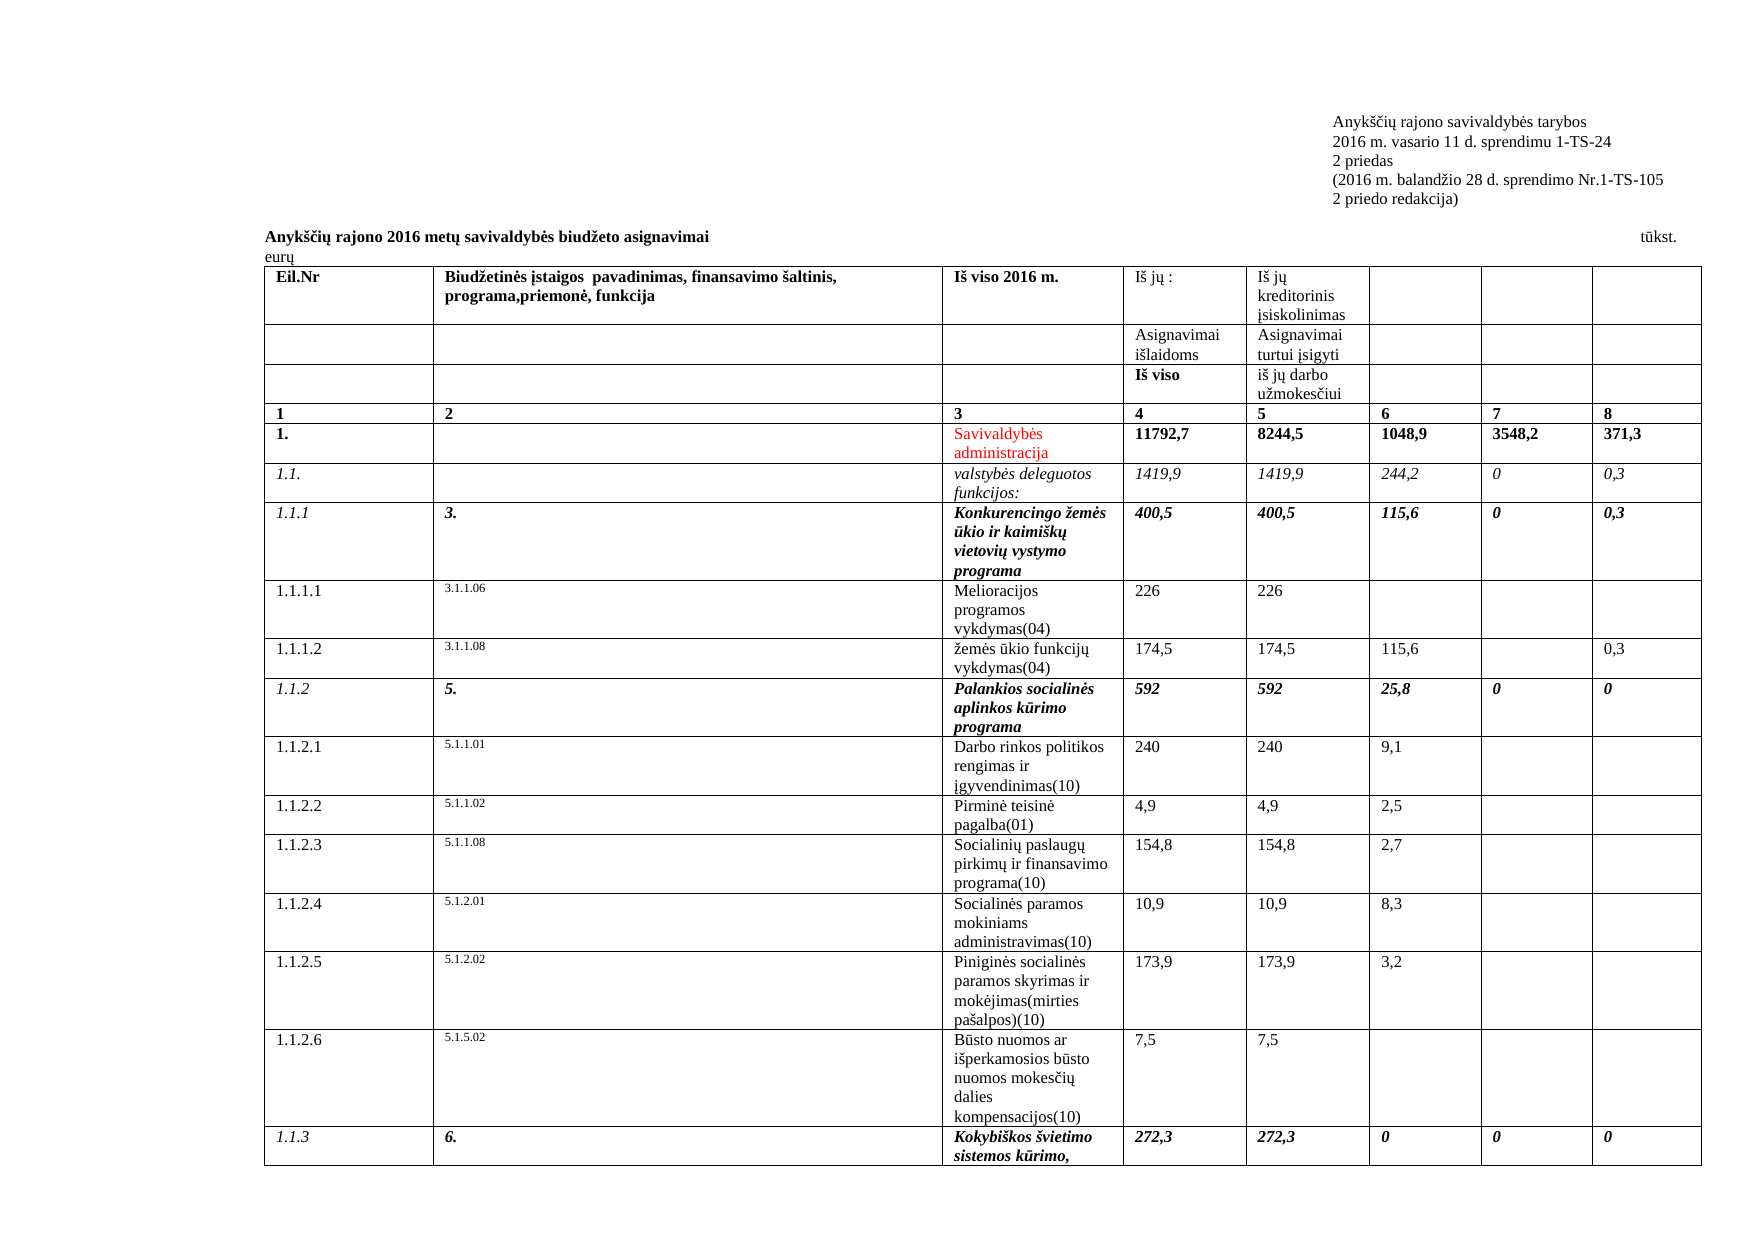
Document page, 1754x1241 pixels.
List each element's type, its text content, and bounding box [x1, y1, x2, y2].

table_cell 0 [1593, 1127, 1701, 1165]
table_cell 371,3 [1593, 424, 1701, 462]
table_cell 1.1.2.4 [265, 894, 433, 951]
table_cell 154,8 [1124, 835, 1246, 892]
table_cell iš jų darbo užmokesčiui [1247, 365, 1369, 403]
table_cell 9,1 [1370, 737, 1481, 794]
table_cell 173,9 [1124, 952, 1246, 1029]
text 2 priedo redakcija) [1126, 189, 1679, 208]
table_cell Savivaldybės administracija [943, 424, 1123, 462]
table_cell 2 [434, 404, 942, 423]
table_cell Melioracijos programos vykdymas(04) [943, 581, 1123, 638]
table_cell 3 [943, 404, 1123, 423]
table_cell [1482, 365, 1592, 403]
table_cell 115,6 [1370, 503, 1481, 579]
table_cell [1370, 1030, 1481, 1126]
table_cell [1593, 325, 1701, 363]
table_cell 0 [1593, 679, 1701, 736]
table_cell 3. [434, 503, 942, 579]
table_cell 1.1.2.3 [265, 835, 433, 892]
table_cell 11792,7 [1124, 424, 1246, 462]
table_header Iš jų : [1124, 267, 1246, 324]
table_cell Pirminė teisinė pagalba(01) [943, 796, 1123, 834]
table_header Iš viso 2016 m. [943, 267, 1123, 324]
table_cell Konkurencingo žemės ūkio ir kaimiškų vietovių vystymo programa [943, 503, 1123, 579]
table_cell 240 [1247, 737, 1369, 794]
table_cell [434, 464, 942, 502]
table_cell 174,5 [1247, 639, 1369, 677]
table_cell 592 [1247, 679, 1369, 736]
table_cell [1593, 952, 1701, 1029]
table_cell [1593, 894, 1701, 951]
table_cell 0,3 [1593, 503, 1701, 579]
table_cell 0 [1482, 503, 1592, 579]
table_header Iš jų kreditorinis įsiskolinimas [1247, 267, 1369, 324]
table_cell 272,3 [1124, 1127, 1246, 1165]
table_cell 6 [1370, 404, 1481, 423]
table_cell 1.1. [265, 464, 433, 502]
table_cell 226 [1247, 581, 1369, 638]
table_cell Piniginės socialinės paramos skyrimas ir mokėjimas(mirties pašalpos)(10) [943, 952, 1123, 1029]
table_cell 1.1.2.1 [265, 737, 433, 794]
table_cell 1419,9 [1124, 464, 1246, 502]
table_cell 1. [265, 424, 433, 462]
table_cell 1.1.2.5 [265, 952, 433, 1029]
table_cell 1.1.2.6 [265, 1030, 433, 1126]
table_cell 226 [1124, 581, 1246, 638]
table_cell [265, 325, 433, 363]
table_cell Asignavimai turtui įsigyti [1247, 325, 1369, 363]
text 2 priedas [1126, 151, 1679, 170]
table_cell Kokybiškos švietimo sistemos kūrimo, [943, 1127, 1123, 1165]
table_cell 400,5 [1247, 503, 1369, 579]
table_cell Asignavimai išlaidoms [1124, 325, 1246, 363]
table_cell 5. [434, 679, 942, 736]
table_cell 0 [1482, 679, 1592, 736]
table_cell 1.1.1.2 [265, 639, 433, 677]
table_cell 5.1.1.01 [434, 737, 942, 794]
table_header [1482, 267, 1592, 324]
table_cell 0,3 [1593, 464, 1701, 502]
table_cell [1482, 796, 1592, 834]
table_cell 272,3 [1247, 1127, 1369, 1165]
table_cell 7,5 [1247, 1030, 1369, 1126]
table_cell 10,9 [1124, 894, 1246, 951]
table_cell 1.1.1 [265, 503, 433, 579]
table_cell 3.1.1.08 [434, 639, 942, 677]
table_cell [1370, 325, 1481, 363]
table_cell Iš viso [1124, 365, 1246, 403]
table_cell [1482, 581, 1592, 638]
table_cell 0 [1482, 464, 1592, 502]
table_cell [1593, 737, 1701, 794]
table_cell 1.1.2.2 [265, 796, 433, 834]
table_cell 1419,9 [1247, 464, 1369, 502]
table_cell [1482, 952, 1592, 1029]
table_cell 3548,2 [1482, 424, 1592, 462]
table_cell 5.1.2.02 [434, 952, 942, 1029]
table_cell 7,5 [1124, 1030, 1246, 1126]
table_header [1593, 267, 1701, 324]
table_cell 0 [1370, 1127, 1481, 1165]
table_cell 5.1.1.02 [434, 796, 942, 834]
table_cell [1482, 894, 1592, 951]
table_cell [1482, 1030, 1592, 1126]
table_cell 592 [1124, 679, 1246, 736]
table_cell 1.1.2 [265, 679, 433, 736]
table_cell 4,9 [1124, 796, 1246, 834]
text 2016 m. vasario 11 d. sprendimu 1-TS-24 [1126, 131, 1679, 151]
table_cell [1593, 581, 1701, 638]
table_cell [1593, 796, 1701, 834]
table_cell 8244,5 [1247, 424, 1369, 462]
table_cell [1482, 639, 1592, 677]
table_cell 115,6 [1370, 639, 1481, 677]
table_cell 2,5 [1370, 796, 1481, 834]
table_header Eil.Nr [265, 267, 433, 324]
table_cell [434, 424, 942, 462]
table_cell [1482, 737, 1592, 794]
table_cell 1048,9 [1370, 424, 1481, 462]
table_cell [265, 365, 433, 403]
table_cell [1370, 365, 1481, 403]
text Anykščių rajono savivaldybės tarybos [1126, 112, 1679, 131]
table_cell 3.1.1.06 [434, 581, 942, 638]
table_cell [434, 365, 942, 403]
table_cell 6. [434, 1127, 942, 1165]
table_cell 5.1.1.08 [434, 835, 942, 892]
table_header Biudžetinės įstaigos pavadinimas, finansavimo šaltinis, programa,priemonė, funkcija [434, 267, 942, 324]
table_cell [1593, 1030, 1701, 1126]
table_cell [1593, 365, 1701, 403]
table_cell [1370, 581, 1481, 638]
table_cell 0 [1482, 1127, 1592, 1165]
table_cell 400,5 [1124, 503, 1246, 579]
table_cell Palankios socialinės aplinkos kūrimo programa [943, 679, 1123, 736]
table_cell 3,2 [1370, 952, 1481, 1029]
table_cell 8,3 [1370, 894, 1481, 951]
table_cell 173,9 [1247, 952, 1369, 1029]
table_cell žemės ūkio funkcijų vykdymas(04) [943, 639, 1123, 677]
table_cell 1 [265, 404, 433, 423]
text Anykščių rajono 2016 metų savivaldybės biudžeto asignavimai tūkst. eurų [264, 227, 1679, 266]
text (2016 m. balandžio 28 d. sprendimo Nr.1-TS-105 [1126, 170, 1679, 189]
table_cell 5.1.2.01 [434, 894, 942, 951]
table_cell Darbo rinkos politikos rengimas ir įgyvendinimas(10) [943, 737, 1123, 794]
table_cell 10,9 [1247, 894, 1369, 951]
table_cell 4,9 [1247, 796, 1369, 834]
table_cell [943, 325, 1123, 363]
table_cell 240 [1124, 737, 1246, 794]
table_cell 154,8 [1247, 835, 1369, 892]
table_cell 1.1.1.1 [265, 581, 433, 638]
table_cell valstybės deleguotos funkcijos: [943, 464, 1123, 502]
table_cell 4 [1124, 404, 1246, 423]
table_cell 7 [1482, 404, 1592, 423]
table_cell 0,3 [1593, 639, 1701, 677]
table_cell [1482, 835, 1592, 892]
table_cell Socialinių paslaugų pirkimų ir finansavimo programa(10) [943, 835, 1123, 892]
table_cell 8 [1593, 404, 1701, 423]
table_cell [1482, 325, 1592, 363]
table_cell [1593, 835, 1701, 892]
table_cell 174,5 [1124, 639, 1246, 677]
table_cell [434, 325, 942, 363]
table_cell 1.1.3 [265, 1127, 433, 1165]
table_cell 5.1.5.02 [434, 1030, 942, 1126]
table_cell Būsto nuomos ar išperkamosios būsto nuomos mokesčių dalies kompensacijos(10) [943, 1030, 1123, 1126]
table_header [1370, 267, 1481, 324]
table_cell [943, 365, 1123, 403]
table_cell 25,8 [1370, 679, 1481, 736]
table_cell 2,7 [1370, 835, 1481, 892]
table_cell Socialinės paramos mokiniams administravimas(10) [943, 894, 1123, 951]
table_cell 244,2 [1370, 464, 1481, 502]
table_cell 5 [1247, 404, 1369, 423]
